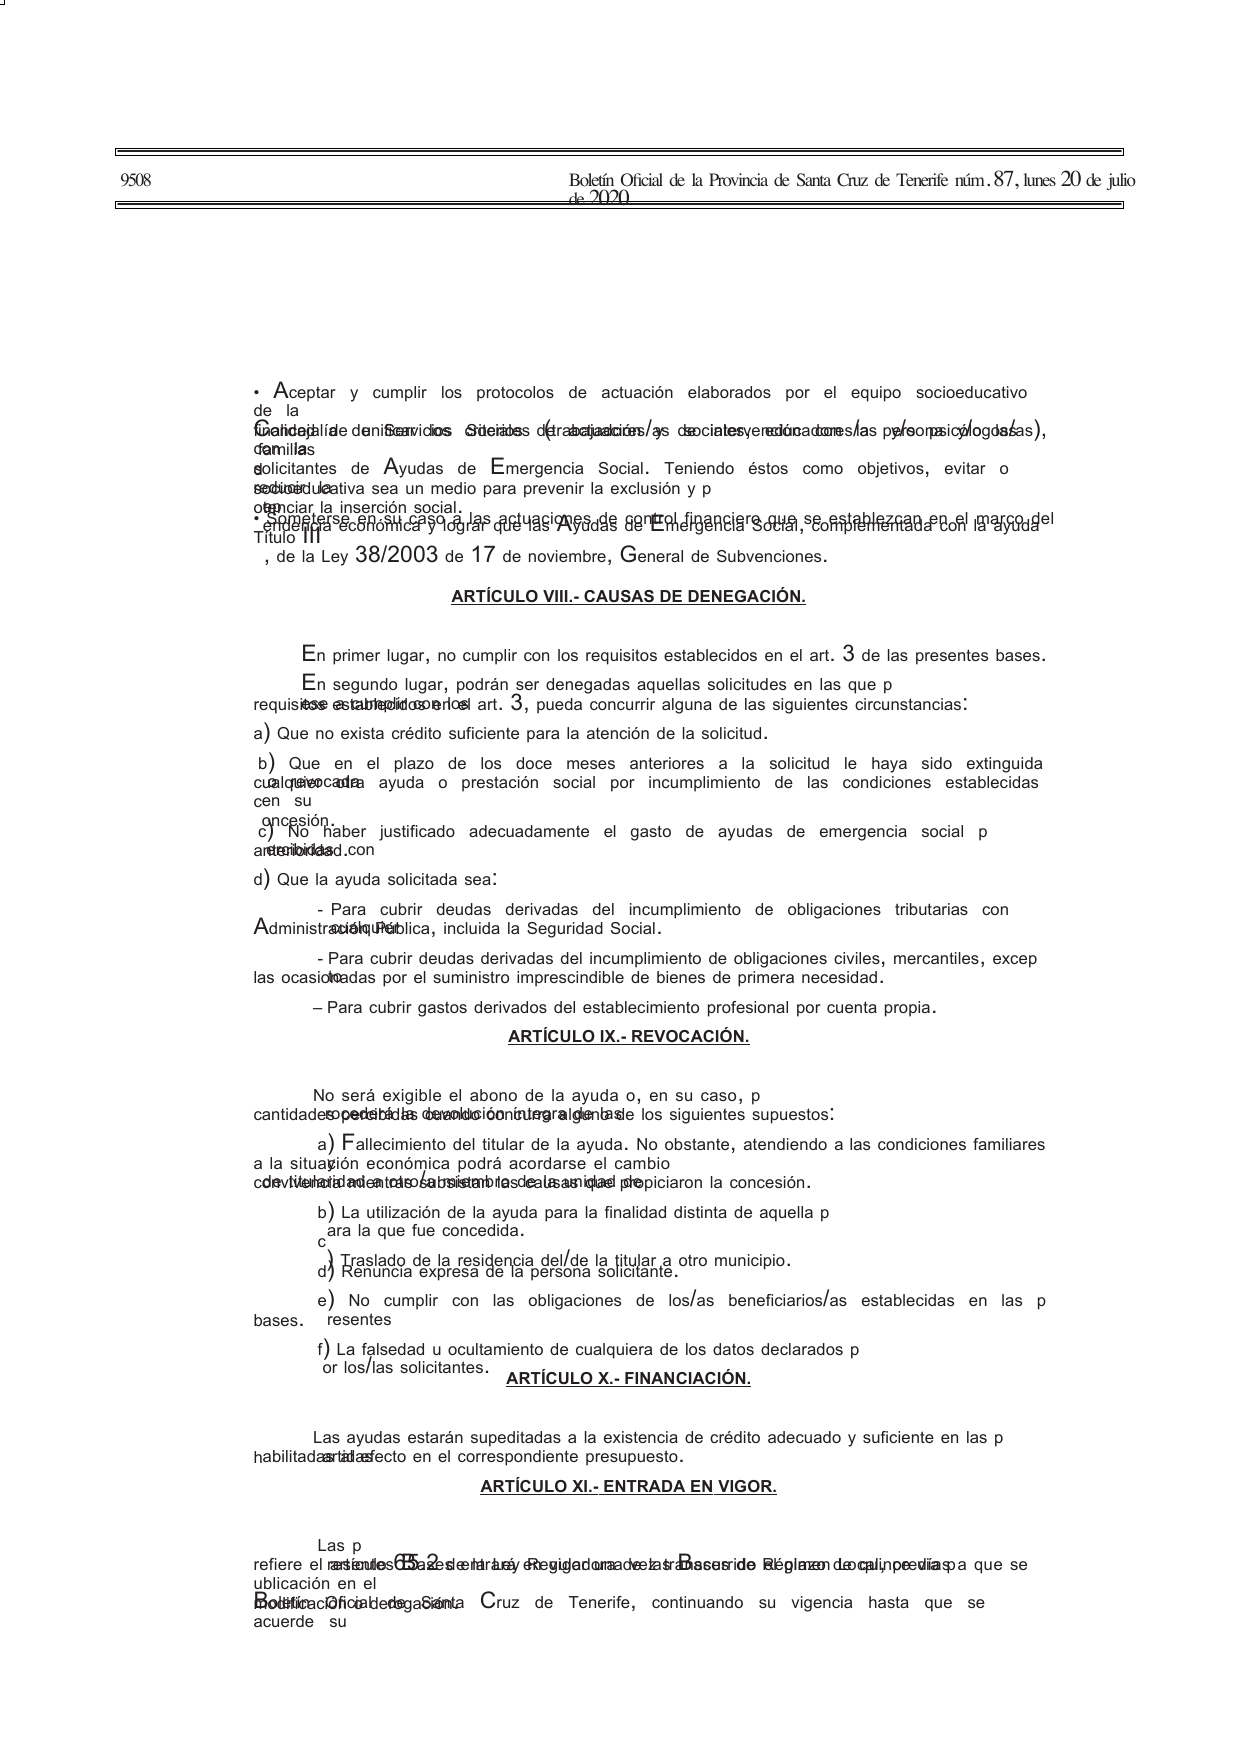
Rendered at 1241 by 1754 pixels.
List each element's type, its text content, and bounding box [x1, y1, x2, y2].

text < [253, 1595, 267, 1613]
text >=35B9P=ꢂ [262, 811, 1057, 822]
text 3 [253, 1174, 262, 1192]
text 6 [317, 1348, 322, 1359]
text 1Bꢀ1HD41Bꢀ5BC1AL=ꢀBD?549C141Bꢀ1ꢀ;1ꢀ5G9BC5=391ꢀ45ꢀ3AM49C>ꢀ1453D14>ꢀHꢀBD69395=C5ꢀ5=ꢀ;1Bꢀ?1AC941Bꢀ [322, 1429, 1057, 1466]
text &1A1ꢀ 3D2A9Aꢀ 45D41Bꢀ 45A9E141Bꢀ 45;ꢀ 9=3D<?;9<95=C>ꢀ 45ꢀ >2;97139>=5Bꢀ CA92DC1A91Bꢀ 3>=ꢀ 3D1;@D95Aꢀ [331, 901, 1057, 938]
text 2 [253, 1311, 262, 1330]
text 3 [258, 822, 266, 841]
text >=E9E5=391ꢀ<95=CA1BꢀBD2B9BC1=ꢀ;1Bꢀ31DB1Bꢀ@D5ꢀ?A>?9391A>=ꢀ;1ꢀ3>=35B9P=ꢂ [262, 1174, 1017, 1192]
text ꢀ;1ꢀB9CD139P=ꢀ53>=P<931ꢀ?>4ALꢀ13>A41AB5ꢀ5;ꢀ31<29>ꢀ 45ꢀC9CD;1A9414ꢀ1ꢀ>CA>ꢇ1ꢀ<95<2A>ꢀ45ꢀ;1ꢀD=9414ꢀ45ꢀ [262, 1154, 1057, 1192]
text 3 [317, 1233, 351, 1251]
text 1Bꢀ>31B9>=141Bꢀ?>Aꢀ5;ꢀBD<9=9BCA>ꢀ9<?A5B39=492;5ꢀ45ꢀ295=5Bꢀ45ꢀ?A9<5A1ꢀ=535B9414ꢂꢀ [257, 969, 892, 987]
text A5695A5ꢀ5;ꢀ1ACN3D;>ꢀꢔꢕꢂꢍꢀ45ꢀ;1ꢀ"5Hꢀ(57D;14>A1ꢀ45ꢀ;1Bꢀꢓ1B5Bꢀ45ꢀ(M79<5=ꢀ">31;ꢁꢀ?A5E91ꢀ?D2;93139P=ꢀ5=ꢀ5;ꢀ [253, 1556, 1057, 1593]
text ARTÍCULO XI.- ENTRADA EN VIGOR. [480, 1477, 801, 1496]
text ARTÍCULO IX.- REVOCACIÓN. [508, 1028, 774, 1046]
text 4 [317, 1262, 327, 1281]
text 3 [253, 1106, 262, 1124]
text 2 [258, 754, 292, 773]
text ꢉꢀ*A1B;14>ꢀ45ꢀ;1ꢀA5B945=391ꢀ45;ꢇ45ꢀ;1ꢀC9CD;1Aꢀ1ꢀ>CA>ꢀ<D=939?9>ꢂꢀ [566, 1251, 1017, 1270]
text 3 [253, 793, 286, 811]
text ꢊ=ꢀB57D=4>ꢀ;D71Aꢁꢀ?>4AL=ꢀB5Aꢀ45=57141Bꢀ1@D5;;1BꢀB>;939CD45Bꢀ5=ꢀ;1Bꢀ@D5ꢀ?5B5ꢀ1ꢀ3D<?;9Aꢀ3>=ꢀ;>Bꢀ [301, 676, 1057, 695]
text >49693139P=ꢀ>ꢀ45A>7139P=ꢂ [267, 1595, 478, 1613]
text 1=C94145Bꢀ?5A392941Bꢀ3D1=4>ꢀ3>=3DAA1ꢀ1;7D=>ꢀ45ꢀ;>BꢀB97D95=C5BꢀBD?D5BC>Bꢑ [262, 1106, 842, 1124]
text - [317, 901, 331, 919]
text 1 [253, 842, 262, 860]
text ꢉꢀ $>ꢀ 3D<?;9Aꢀ 3>=ꢀ ;1Bꢀ >2;97139>=5Bꢀ 45ꢀ ;>Bꢇ1Bꢀ 25=569391A9>Bꢇ1Bꢀ 5BC12;53941Bꢀ 5=ꢀ ;1Bꢀ ?A5B5=C5Bꢀ [327, 1292, 1057, 1329]
text NCD;>ꢀ ꢁꢀ45ꢀ;1ꢀ"5Hꢀꢋꢌꢇꢍꢎꢎꢋꢀ45ꢀꢏꢐꢀ45ꢀ=>E95<2A5ꢁꢀꢃ5=5A1;ꢀ45ꢀ)D2E5=39>=5Bꢂꢀ [263, 529, 847, 566]
text ꢉꢀ'D5ꢀ=>ꢀ5G9BC1ꢀ3AM49C>ꢀBD69395=C5ꢀ?1A1ꢀ;1ꢀ1C5=39P=ꢀ45ꢀ;1ꢀB>;939CD4ꢂ [287, 725, 1057, 743]
text 4 [253, 871, 262, 889]
text ꢉꢀ $>ꢀ 8125Aꢀ :DBC969314>ꢀ 1453D141<5=C5ꢀ 5;ꢀ 71BC>ꢀ 45ꢀ 1HD41Bꢀ 45ꢀ 5<5A75=391ꢀ B>391;ꢀ ?5A392941Bꢀ 3>=ꢀ [269, 822, 1057, 859]
text B>;939C1=C5Bꢀ 45ꢀ ꢅHD41Bꢀ 45ꢀ ꢊ<5A75=391ꢀ )>391;ꢂꢀ *5=95=4>ꢀ MBC>Bꢀ 3><>ꢀ >2:5C9E>Bꢁꢀ 5E9C1Aꢀ >ꢀ A54D39Aꢀ ;1ꢀ [253, 460, 1057, 497]
text ARTÍCULO X.- FINANCIACIÓN. [506, 1370, 776, 1388]
text 1 [253, 1154, 262, 1173]
text 9 [120, 172, 128, 191]
text ꢓ>;5CN=ꢀ %69391;ꢀ 45ꢀ )1=C1ꢀ ꢄADIꢀ 45ꢀ *5=5A965ꢁꢀ 3>=C9=D1=4>ꢀ BDꢀ E975=391ꢀ 81BC1ꢀ @D5ꢀ B5ꢀ 13D5A45ꢀ BDꢀ [253, 1594, 1057, 1631]
text " [317, 1537, 327, 1555]
text D1;@D95Aꢀ >CA1ꢀ 1HD41ꢀ >ꢀ ?A5BC139P=ꢀ B>391;ꢀ ?>Aꢀ 9=3D<?;9<95=C>ꢀ 45ꢀ ;1Bꢀ 3>=4939>=5Bꢀ 5BC12;53941Bꢀ 5=ꢀ BDꢀ [262, 773, 1057, 810]
text ꢉꢀ"1ꢀDC9;9I139P=ꢀ45ꢀ;1ꢀ1HD41ꢀ?1A1ꢀ;1ꢀ69=1;9414ꢀ49BC9=C1ꢀ45ꢀ1@D5;;1ꢀ?1A1ꢀ;1ꢀ@D5ꢀ6D5ꢀ3>=354941ꢂ [327, 1203, 1017, 1241]
text &1A1ꢀ3D2A9Aꢀ71BC>Bꢀ45A9E14>Bꢀ45;ꢀ5BC12;539<95=C>ꢀ?A>65B9>=1;ꢀ?>Aꢀ3D5=C1ꢀ?A>?91ꢂ [327, 998, 941, 1017]
text " [313, 1429, 322, 1447]
text ꢉꢀ'D5ꢀ;1ꢀ1HD41ꢀB>;939C141ꢀB51ꢑ [266, 871, 509, 889]
text 8 [253, 1448, 262, 1467]
text 1 [253, 725, 287, 743]
text – [313, 998, 327, 1017]
text ꢉꢀꢒ1;;539<95=C>ꢀ45;ꢀC9CD;1Aꢀ45ꢀ;1ꢀ1HD41ꢂꢀ$>ꢀ>2BC1=C5ꢁꢀ1C5=495=4>ꢀ1 ;1Bꢀ3>=4939>=5Bꢀ61<9;91A5BꢀHꢀ [331, 1135, 1057, 1154]
text 5 [317, 1292, 327, 1310]
text ꢉꢀ*A1B;14>ꢀ45ꢀ;1ꢀA5B945=391ꢀ45;ꢇ45ꢀ;1ꢀC9CD;1Aꢀ1ꢀ>CA>ꢀ<D=939?9>ꢂꢀ [330, 1251, 567, 1262]
text 6 [253, 429, 258, 441]
text Sꢀ ꢅ35?C1Aꢀ Hꢀ 3D<?;9Aꢀ ;>Bꢀ ?A>C>3>;>Bꢀ 45ꢀ 13CD139P=ꢀ 5;12>A14>Bꢀ ?>Aꢀ 5;ꢀ 5@D9?>ꢀ B>39>54D31C9E>ꢀ 45ꢀ ;1ꢀ [253, 383, 1057, 420]
picture [116, 149, 1123, 155]
text 1B5Bꢂ [262, 1311, 328, 1330]
text 129;9C141Bꢀ1;ꢀ5653C>ꢀ5=ꢀ5;ꢀ3>AA5B?>=495=C5ꢀ?A5BD?D5BC>ꢂꢀ [262, 1448, 700, 1467]
text 4 [253, 460, 287, 479]
text ; [253, 969, 257, 987]
picture [116, 202, 569, 208]
text ꢅ4<9=9BCA139P=ꢀ&Q2;931ꢁꢀ9=3;D941ꢀ;1ꢀ)57DA9414ꢀ)>391;ꢂ [253, 920, 669, 938]
text A5@D9B9C>Bꢀ5BC12;5394>Bꢀ5=ꢀ5;ꢀ1ACꢂꢀꢋꢁꢀ?D541ꢀ3>=3DAA9Aꢀ1;7D=1ꢀ45ꢀ;1BꢀB97D95=C5Bꢀ39A3D=BC1=391Bꢑꢀ [253, 695, 1057, 714]
text Sꢀ)><5C5AB5ꢀ5=ꢀBDꢀ31B>ꢀ1ꢀ;1Bꢀ13CD139>=5Bꢀ45ꢀ3>=CA>;ꢀ69=1=395A>ꢀ@D5ꢀB5ꢀ5BC12;5I31=ꢀ5=ꢀ5;ꢀ<1A3>ꢀ45;ꢀ [253, 509, 1057, 546]
text * [253, 532, 263, 547]
text 1Bꢀ?A5B5=C5Bꢀꢓ1B5Bꢀ5=CA1ALꢀ5=ꢀE97>AꢀD=1ꢀE5IꢀCA1=B3DAA94>ꢀ5;ꢀ?;1I>ꢀ45ꢀ@D9=35ꢀ4N1Bꢀ1ꢀ@D5ꢀB5ꢀ [327, 1537, 1057, 1556]
text =C5A9>A9414ꢂꢀ [262, 842, 376, 860]
text 3 [253, 773, 262, 792]
text 9=1;9414ꢀ 45ꢀ D=96931Aꢀ ;>Bꢀ 3A9C5A9>Bꢀ 45ꢀ 13CD139P=ꢀ Hꢀ 45ꢀ 9=C5AE5=39P=ꢀ 3>=ꢀ ;1ꢀ ?5AB>=1ꢀ Hꢇ>ꢀ ;1Bꢀ 61<9;91Bꢀ [258, 422, 1057, 459]
text &1A1ꢀ3D2A9Aꢀ45D41Bꢀ45A9E141Bꢀ45;ꢀ9=3D<?;9<95=C>ꢀ45ꢀ>2;97139>=5Bꢀ39E9;5Bꢁꢀ<5A31=C9;5Bꢁꢀ5G35?C>ꢀ [328, 949, 1057, 986]
text ARTÍCULO VIII.- CAUSAS DE DENEGACIÓN. [451, 587, 831, 606]
text 1 [317, 1135, 327, 1154]
text $ [313, 1086, 325, 1105]
text 508ꢀ [128, 172, 179, 191]
text - [317, 949, 328, 968]
text >ꢀB5ALꢀ5G9792;5ꢀ5;ꢀ12>=>ꢀ45ꢀ;1ꢀ1HD41ꢀ>ꢁꢀ5=ꢀBDꢀ31B>ꢁꢀ?A>3545ALꢀ;1ꢀ45E>;D39P=ꢀN=C57A1ꢀ45ꢀ;1Bꢀ [325, 1086, 1057, 1123]
text %ROHWtQꢀ2ÀFLDOꢀGHꢀODꢀ3URYLQFLDꢀGHꢀ6DQWDꢀ&UX]ꢀGHꢀ7HQHULIHꢀQ~PꢁꢀꢂꢃꢄꢀOXQHVꢀꢅꢆꢀGHꢀMXOLRꢀGHꢀꢅꢆꢅꢆ [569, 172, 1144, 209]
text 2 [317, 1203, 352, 1222]
text ꢉꢀ"1ꢀ61;B5414ꢀDꢀ>3D;C1<95=C>ꢀ45ꢀ3D1;@D95A1ꢀ45ꢀ;>Bꢀ41C>Bꢀ453;1A14>Bꢀ?>Aꢀ;>Bꢇ;1BꢀB>;939C1=C5Bꢂꢀ [322, 1340, 1024, 1377]
text ꢊ=ꢀ?A9<5Aꢀ;D71Aꢁꢀ=>ꢀ3D<?;9Aꢀ3>=ꢀ;>BꢀA5@D9B9C>Bꢀ5BC12;5394>Bꢀ5=ꢀ5;ꢀ1ACꢂꢀꢋꢀ45ꢀ;1Bꢀ?A5B5=C5Bꢀ21B5Bꢂꢀ [301, 647, 1057, 665]
text ꢉꢀ 'D5ꢀ 5=ꢀ 5;ꢀ ?;1I>ꢀ 45ꢀ ;>Bꢀ 4>35ꢀ <5B5Bꢀ 1=C5A9>A5Bꢀ 1ꢀ ;1ꢀ B>;939CD4ꢀ ;5ꢀ 81H1ꢀ B94>ꢀ 5GC9=7D941ꢀ >ꢀ A5E>3141ꢀ [292, 754, 1057, 773]
text ꢉꢀ(5=D=391ꢀ5G?A5B1ꢀ45ꢀ;1ꢀ?5AB>=1ꢀB>;939C1=C5ꢂ [331, 1262, 688, 1281]
text B>39>54D31C9E1ꢀB51ꢀD=ꢀ<549>ꢀ?1A1ꢀ?A5E5=9Aꢀ;1ꢀ5G3;DB9P=ꢀHꢀ?>C5=391Aꢀ;1ꢀ9=B5A39P=ꢀB>391;ꢂꢀ [253, 480, 925, 509]
